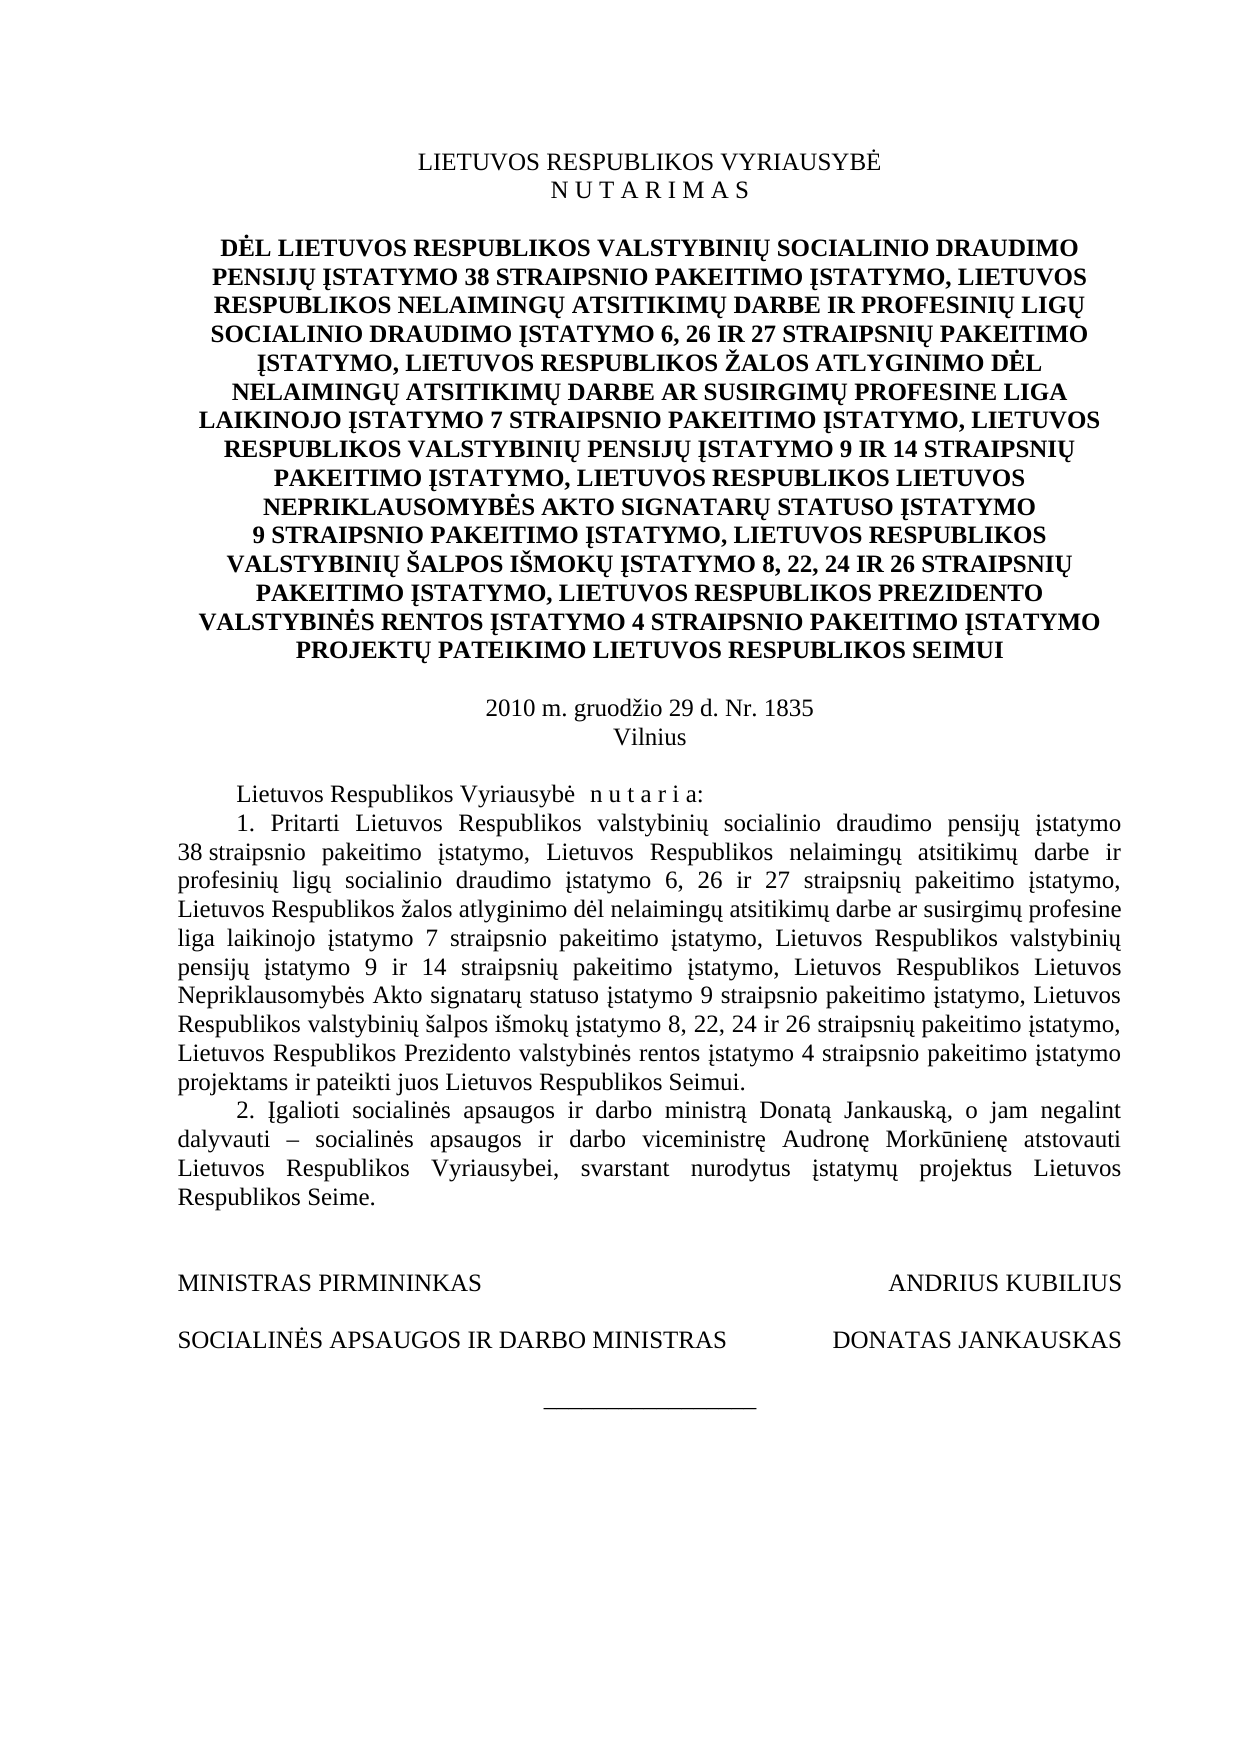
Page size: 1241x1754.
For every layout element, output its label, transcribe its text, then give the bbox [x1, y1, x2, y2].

text 2. Įgalioti socialinės apsaugos ir darbo ministrą Donatą Jankauską, o jam negalint dalyvauti – socialinės apsaugos ir darbo viceministrę Audronę Morkūnienę atstovauti Lietuvos Respublikos Vyriausybei, svarstant nurodytus įstatymų projektus Lietuvos Respublikos Seime. [177, 1096, 1122, 1211]
text Vilnius [177, 722, 1122, 751]
text Lietuvos Respublikos Vyriausybė nutaria: [177, 779, 1122, 808]
text 1. Pritarti Lietuvos Respublikos valstybinių socialinio draudimo pensijų įstatymo 38 straipsnio pakeitimo įstatymo, Lietuvos Respublikos nelaimingų atsitikimų darbe ir profesinių ligų socialinio draudimo įstatymo 6, 26 ir 27 straipsnių pakeitimo įstatymo, Lietuvos Respublikos žalos atlyginimo dėl nelaimingų atsitikimų darbe ar susirgimų profesine liga laikinojo įstatymo 7 straipsnio pakeitimo įstatymo, Lietuvos Respublikos valstybinių pensijų įstatymo 9 ir 14 straipsnių pakeitimo įstatymo, Lietuvos Respublikos Lietuvos Nepriklausomybės Akto signatarų statuso įstatymo 9 straipsnio pakeitimo įstatymo, Lietuvos Respublikos valstybinių šalpos išmokų įstatymo 8, 22, 24 ir 26 straipsnių pakeitimo įstatymo, Lietuvos Respublikos Prezidento valstybinės rentos įstatymo 4 straipsnio pakeitimo įstatymo projektams ir pateikti juos Lietuvos Respublikos Seimui. [177, 808, 1122, 1096]
text _________________ [177, 1383, 1122, 1412]
text MINISTRAS PIRMININKAS ANDRIUS KUBILIUS [177, 1268, 1122, 1297]
text Lietuvos Respublikos Vyriausybė [177, 147, 1122, 176]
text 2010 m. gruodžio 29 d. Nr. 1835 [177, 693, 1122, 722]
text NUTARIMAS [177, 176, 1122, 204]
text DĖL LIETUVOS RESPUBLIKOS VALSTYBINIŲ SOCIALINIO DRAUDIMO PENSIJŲ ĮSTATYMO 38 STRAIPSNIO PAKEITIMO ĮSTATYMO, LIETUVOS RESPUBLIKOS NELAIMINGŲ ATSITIKIMŲ DARBE IR PROFESINIŲ LIGŲ SOCIALINIO DRAUDIMO ĮSTATYMO 6, 26 IR 27 STRAIPSNIŲ PAKEITIMO ĮSTATYMO, LIETUVOS RESPUBLIKOS ŽALOS ATLYGINIMO DĖL NELAIMINGŲ ATSITIKIMŲ DARBE AR SUSIRGIMŲ PROFESINE LIGA LAIKINOJO ĮSTATYMO 7 STRAIPSNIO PAKEITIMO ĮSTATYMO, LIETUVOS RESPUBLIKOS VALSTYBINIŲ PENSIJŲ ĮSTATYMO 9 IR 14 STRAIPSNIŲ PAKEITIMO ĮSTATYMO, LIETUVOS RESPUBLIKOS LIETUVOS NEPRIKLAUSOMYBĖS AKTO SIGNATARŲ STATUSO ĮSTATYMO 9 STRAIPSNIO PAKEITIMO ĮSTATYMO, LIETUVOS RESPUBLIKOS VALSTYBINIŲ ŠALPOS IŠMOKŲ ĮSTATYMO 8, 22, 24 IR 26 STRAIPSNIŲ PAKEITIMO ĮSTATYMO, LIETUVOS RESPUBLIKOS PREZIDENTO VALSTYBINĖS RENTOS ĮSTATYMO 4 STRAIPSNIO PAKEITIMO ĮSTATYMO PROJEKTŲ PATEIKIMO LIETUVOS RESPUBLIKOS SEIMUI [177, 233, 1122, 664]
text SOCIALINĖS APSAUGOS IR DARBO MINISTRAS DONATAS JANKAUSKAS [177, 1326, 1122, 1354]
